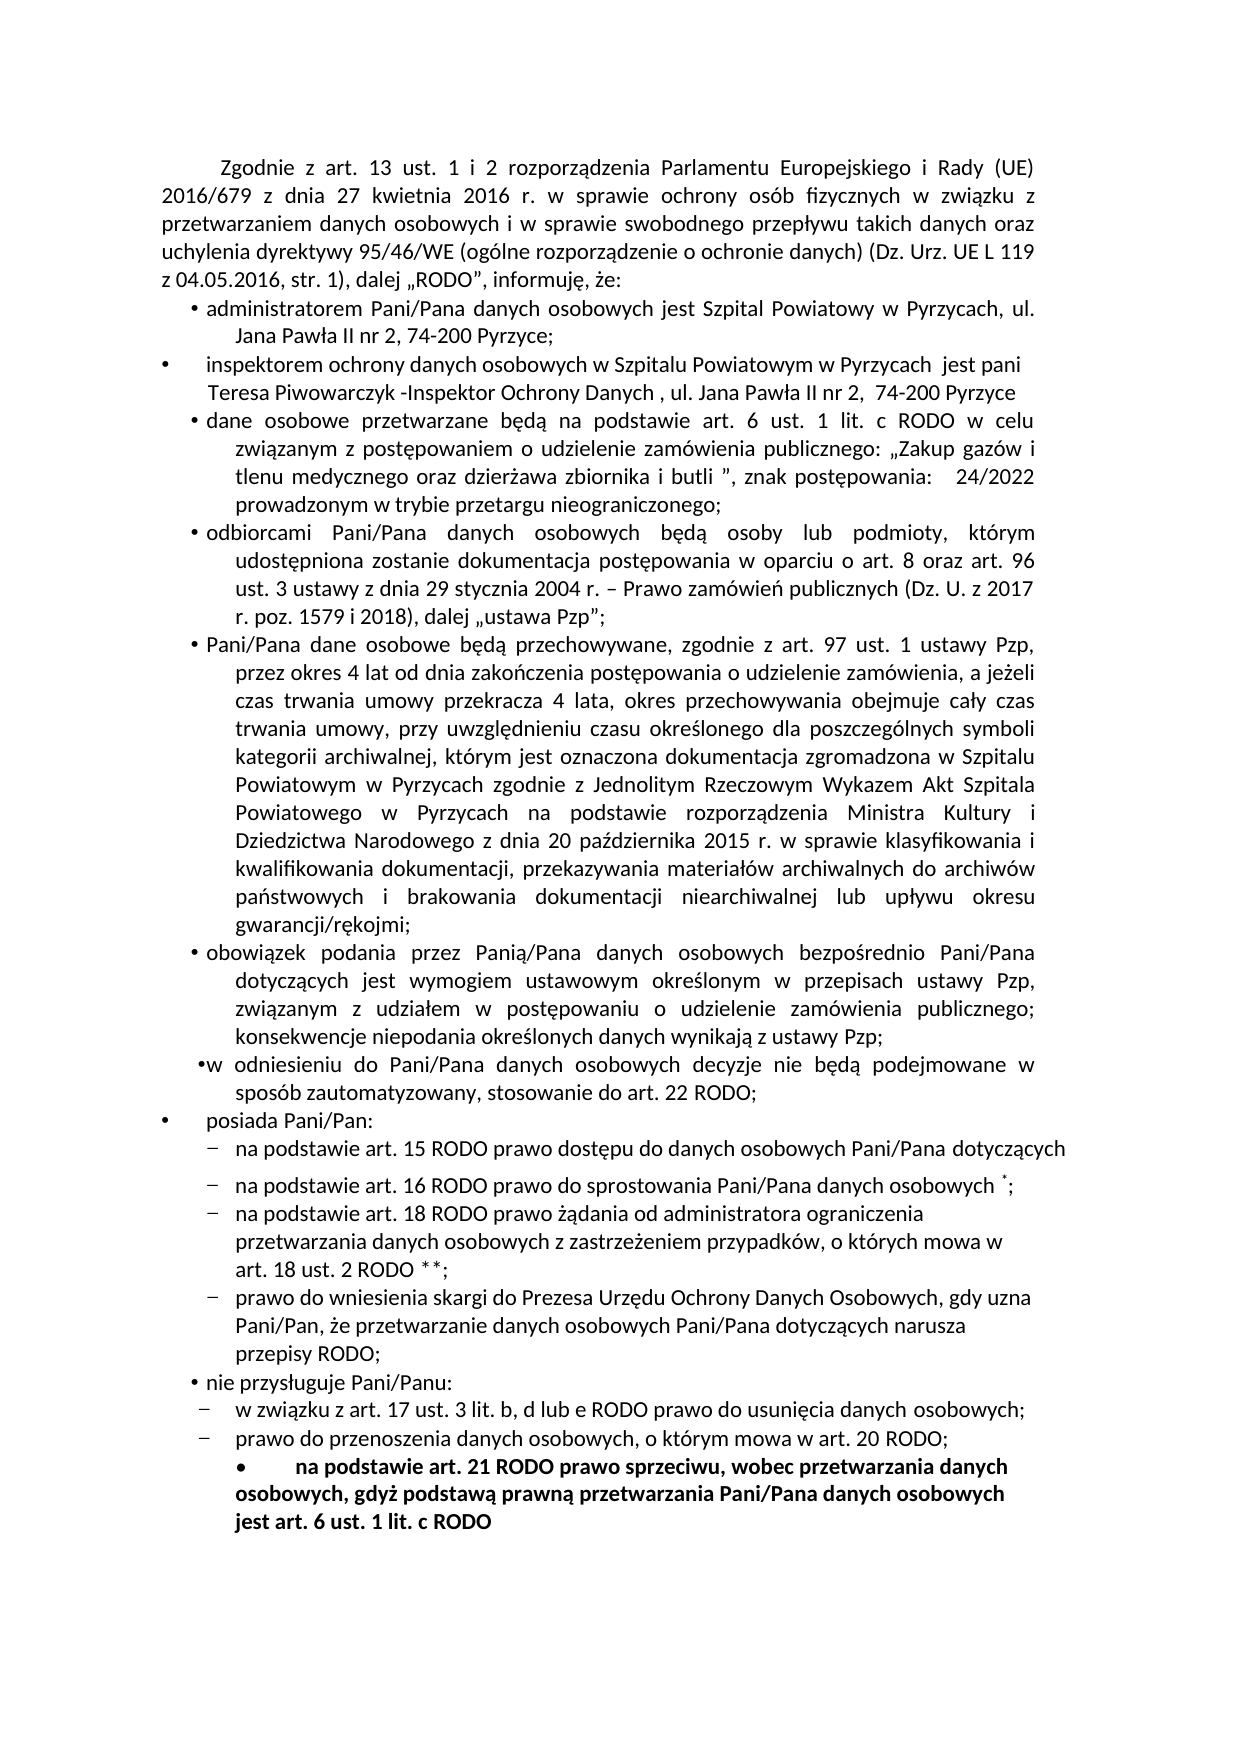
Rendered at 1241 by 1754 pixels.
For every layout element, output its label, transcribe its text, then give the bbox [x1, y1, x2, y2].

list posiada Pani/Pan: [161, 1106, 1093, 1134]
list na podstawie art. 18 RODO prawo żądania od administratora ograniczenia przetwarzania danych osobowych z zastrzeżeniem przypadków, o których mowa w art. 18 ust. 2 RODO **; [206, 1199, 1036, 1283]
subtitle na podstawie art. 21 RODO prawo sprzeciwu, wobec przetwarzania danych osobowych, gdyż podstawą prawną przetwarzania Pani/Pana danych osobowych jest art. 6 ust. 1 lit. c RODO [235, 1452, 1036, 1535]
list w związku z art. 17 ust. 3 lit. b, d lub e RODO prawo do usunięcia danych osobowych; [198, 1396, 1093, 1424]
list administratorem Pani/Pana danych osobowych jest Szpital Powiatowy w Pyrzycach, ul. Jana Pawła II nr 2, 74-200 Pyrzyce; [191, 294, 1036, 350]
list inspektorem ochrony danych osobowych w Szpitalu Powiatowym w Pyrzycach jest pani [161, 350, 1093, 378]
list prawo do wniesienia skargi do Prezesa Urzędu Ochrony Danych Osobowych, gdy uzna Pani/Pan, że przetwarzanie danych osobowych Pani/Pana dotyczących narusza przepisy RODO; [206, 1283, 1036, 1367]
text Zgodnie z art. 13 ust. 1 i 2 rozporządzenia Parlamentu Europejskiego i Rady (UE) 2016/679 z dnia 27 kwietnia 2016 r. w sprawie ochrony osób fizycznych w związku z przetwarzaniem danych osobowych i w sprawie swobodnego przepływu takich danych oraz uchylenia dyrektywy 95/46/WE (ogólne rozporządzenie o ochronie danych) (Dz. Urz. UE L 119 z 04.05.2016, str. 1), dalej „RODO”, informuję, że: [161, 153, 1036, 293]
list odbiorcami Pani/Pana danych osobowych będą osoby lub podmioty, którym udostępniona zostanie dokumentacja postępowania w oparciu o art. 8 oraz art. 96 ust. 3 ustawy z dnia 29 stycznia 2004 r. – Prawo zamówień publicznych (Dz. U. z 2017 r. poz. 1579 i 2018), dalej „ustawa Pzp”; [191, 518, 1036, 630]
list Pani/Pana dane osobowe będą przechowywane, zgodnie z art. 97 ust. 1 ustawy Pzp, przez okres 4 lat od dnia zakończenia postępowania o udzielenie zamówienia, a jeżeli czas trwania umowy przekracza 4 lata, okres przechowywania obejmuje cały czas trwania umowy, przy uwzględnieniu czasu określonego dla poszczególnych symboli kategorii archiwalnej, którym jest oznaczona dokumentacja zgromadzona w Szpitalu Powiatowym w Pyrzycach zgodnie z Jednolitym Rzeczowym Wykazem Akt Szpitala Powiatowego w Pyrzycach na podstawie rozporządzenia Ministra Kultury i Dziedzictwa Narodowego z dnia 20 października 2015 r. w sprawie klasyfikowania i kwalifikowania dokumentacji, przekazywania materiałów archiwalnych do archiwów państwowych i brakowania dokumentacji niearchiwalnej lub upływu okresu gwarancji/rękojmi; [191, 630, 1036, 938]
list na podstawie art. 16 RODO prawo do sprostowania Pani/Pana danych osobowych *; [206, 1171, 1093, 1199]
list nie przysługuje Pani/Panu: [191, 1368, 1093, 1396]
list obowiązek podania przez Panią/Pana danych osobowych bezpośrednio Pani/Pana dotyczących jest wymogiem ustawowym określonym w przepisach ustawy Pzp, związanym z udziałem w postępowaniu o udzielenie zamówienia publicznego; konsekwencje niepodania określonych danych wynikają z ustawy Pzp; [191, 938, 1036, 1050]
list prawo do przenoszenia danych osobowych, o którym mowa w art. 20 RODO; [198, 1424, 1093, 1452]
list dane osobowe przetwarzane będą na podstawie art. 6 ust. 1 lit. c RODO w celu związanym z postępowaniem o udzielenie zamówienia publicznego: „Zakup gazów i tlenu medycznego oraz dzierżawa zbiornika i butli ”, znak postępowania: 24/2022 prowadzonym w trybie przetargu nieograniczonego; [191, 406, 1036, 518]
list w odniesieniu do Pani/Pana danych osobowych decyzje nie będą podejmowane w sposób zautomatyzowany, stosowanie do art. 22 RODO; [198, 1050, 1036, 1106]
text Teresa Piwowarczyk -Inspektor Ochrony Danych , ul. Jana Pawła II nr 2, 74-200 Pyrzyce [161, 378, 1093, 406]
list na podstawie art. 15 RODO prawo dostępu do danych osobowych Pani/Pana dotyczących [206, 1134, 1093, 1162]
